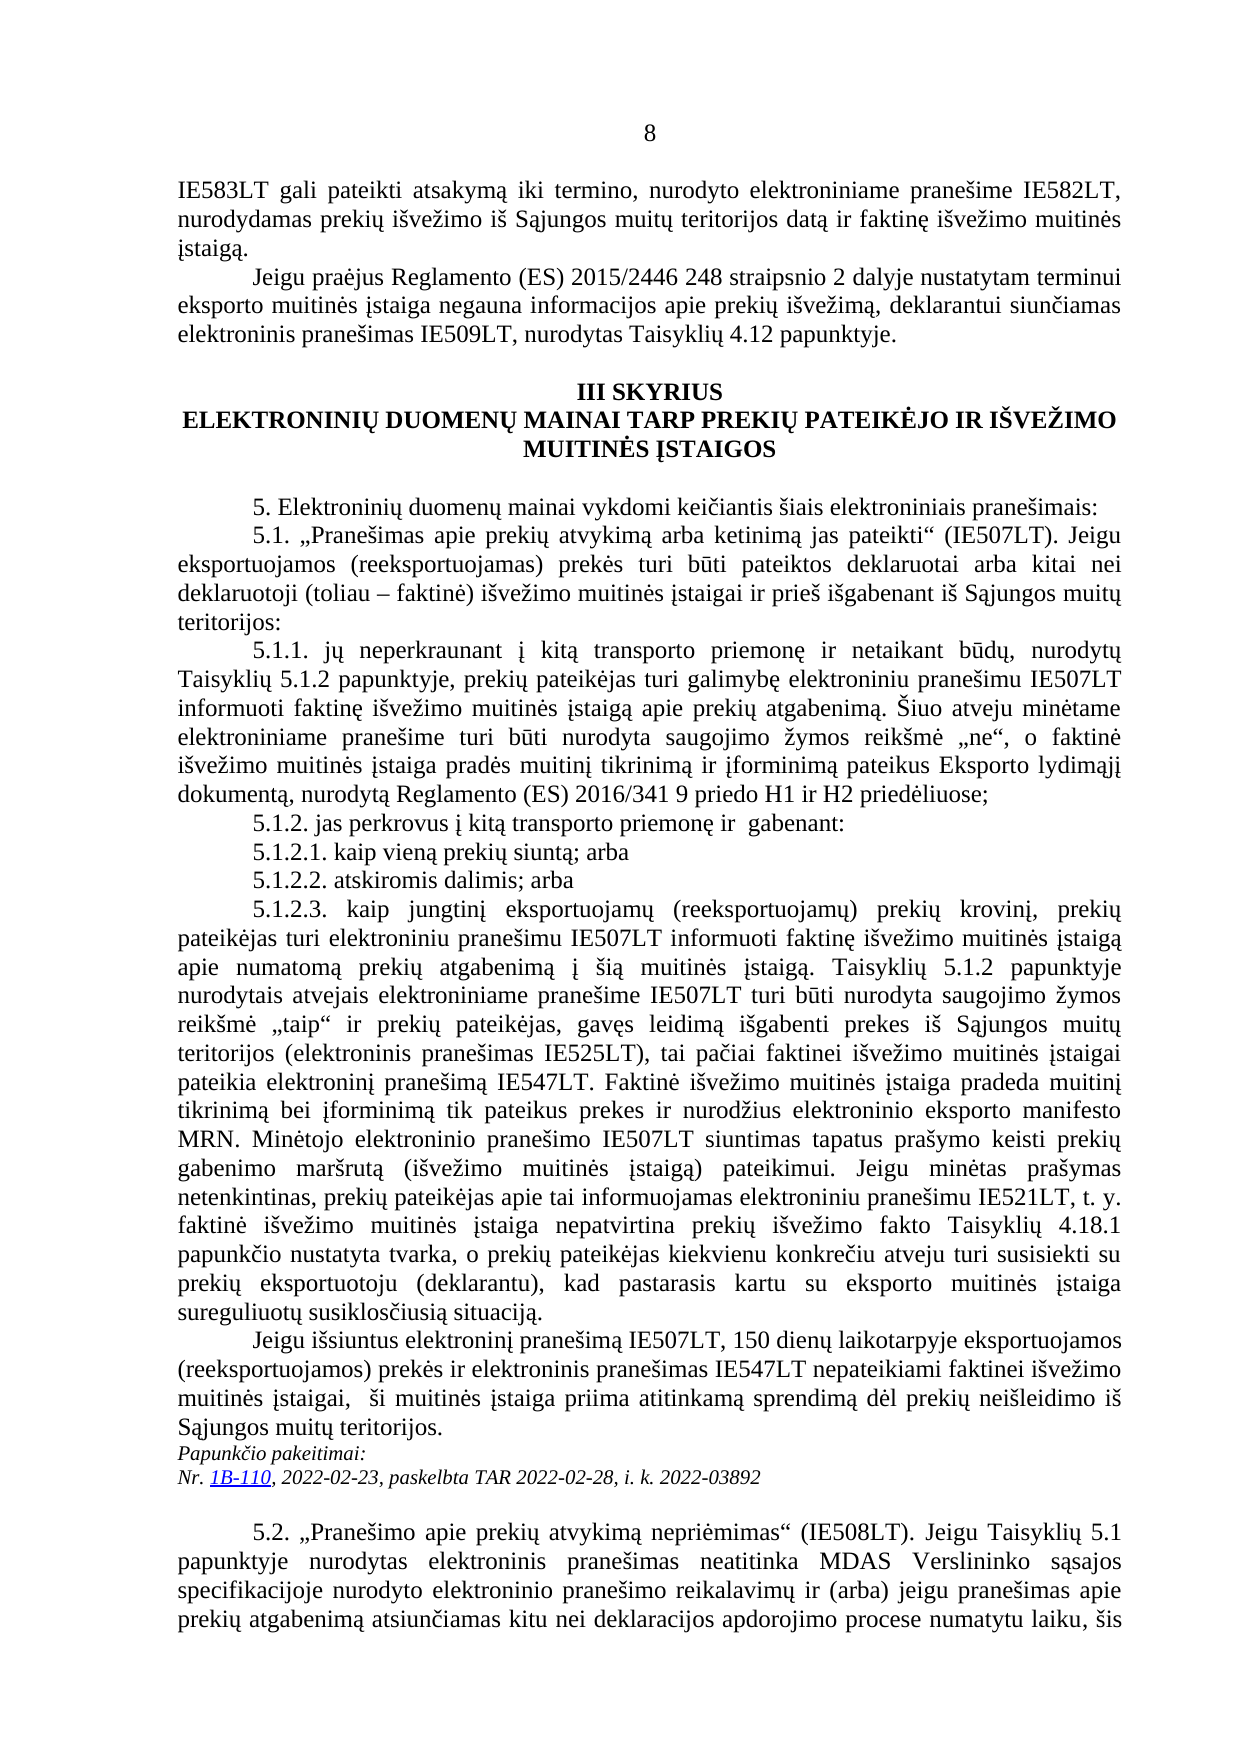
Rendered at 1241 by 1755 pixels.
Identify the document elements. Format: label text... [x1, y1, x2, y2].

text 5.1.1. jų neperkraunant į kitą transporto priemonę ir netaikant būdų, nurodytų Taisyklių 5.1.2 papunktyje, prekių pateikėjas turi galimybę elektroniniu pranešimu IE507LT informuoti faktinę išvežimo muitinės įstaigą apie prekių atgabenimą. Šiuo atveju minėtame elektroniniame pranešime turi būti nurodyta saugojimo žymos reikšmė „ne“, o faktinė išvežimo muitinės įstaiga pradės muitinį tikrinimą ir įforminimą pateikus Eksporto lydimąjį dokumentą, nurodytą Reglamento (ES) 2016/341 9 priedo H1 ir H2 priedėliuose; [177, 636, 1122, 808]
text 5.1.2. jas perkrovus į kitą transporto priemonę ir gabenant: [177, 808, 1122, 837]
text 5.1.2.3. kaip jungtinį eksportuojamų (reeksportuojamų) prekių krovinį, prekių pateikėjas turi elektroniniu pranešimu IE507LT informuoti faktinę išvežimo muitinės įstaigą apie numatomą prekių atgabenimą į šią muitinės įstaigą. Taisyklių 5.1.2 papunktyje nurodytais atvejais elektroniniame pranešime IE507LT turi būti nurodyta saugojimo žymos reikšmė „taip“ ir prekių pateikėjas, gavęs leidimą išgabenti prekes iš Sąjungos muitų teritorijos (elektroninis pranešimas IE525LT), tai pačiai faktinei išvežimo muitinės įstaigai pateikia elektroninį pranešimą IE547LT. Faktinė išvežimo muitinės įstaiga pradeda muitinį tikrinimą bei įforminimą tik pateikus prekes ir nurodžius elektroninio eksporto manifesto MRN. Minėtojo elektroninio pranešimo IE507LT siuntimas tapatus prašymo keisti prekių gabenimo maršrutą (išvežimo muitinės įstaigą) pateikimui. Jeigu minėtas prašymas netenkintinas, prekių pateikėjas apie tai informuojamas elektroniniu pranešimu IE521LT, t. y. faktinė išvežimo muitinės įstaiga nepatvirtina prekių išvežimo fakto Taisyklių 4.18.1 papunkčio nustatyta tvarka, o prekių pateikėjas kiekvienu konkrečiu atveju turi susisiekti su prekių eksportuotoju (deklarantu), kad pastarasis kartu su eksporto muitinės įstaiga sureguliuotų susiklosčiusią situaciją. [177, 894, 1122, 1326]
text Nr. 1B-110, 2022-02-23, paskelbta TAR 2022-02-28, i. k. 2022-03892 [177, 1465, 1122, 1489]
text III SKYRIUS [177, 377, 1122, 406]
text 5. Elektroninių duomenų mainai vykdomi keičiantis šiais elektroniniais pranešimais: [177, 492, 1122, 521]
text IE583LT gali pateikti atsakymą iki termino, nurodyto elektroniniame pranešime IE582LT, nurodydamas prekių išvežimo iš Sąjungos muitų teritorijos datą ir faktinę išvežimo muitinės įstaigą. [177, 176, 1122, 262]
text 5.1.2.2. atskiromis dalimis; arba [252, 866, 1122, 894]
text Papunkčio pakeitimai: [177, 1441, 1122, 1465]
text Jeigu išsiuntus elektroninį pranešimą IE507LT, 150 dienų laikotarpyje eksportuojamos (reeksportuojamos) prekės ir elektroninis pranešimas IE547LT nepateikiami faktinei išvežimo muitinės įstaigai, ši muitinės įstaiga priima atitinkamą sprendimą dėl prekių neišleidimo iš Sąjungos muitų teritorijos. [177, 1326, 1122, 1441]
text 5.1.2.1. kaip vieną prekių siuntą; arba [252, 837, 1122, 866]
text Jeigu praėjus Reglamento (ES) 2015/2446 248 straipsnio 2 dalyje nustatytam terminui eksporto muitinės įstaiga negauna informacijos apie prekių išvežimą, deklarantui siunčiamas elektroninis pranešimas IE509LT, nurodytas Taisyklių 4.12 papunktyje. [177, 262, 1122, 348]
text 5.1. „Pranešimas apie prekių atvykimą arba ketinimą jas pateikti“ (IE507LT). Jeigu eksportuojamos (reeksportuojamas) prekės turi būti pateiktos deklaruotai arba kitai nei deklaruotoji (toliau – faktinė) išvežimo muitinės įstaigai ir prieš išgabenant iš Sąjungos muitų teritorijos: [177, 521, 1122, 636]
text 5.2. „Pranešimo apie prekių atvykimą nepriėmimas“ (IE508LT). Jeigu Taisyklių 5.1 papunktyje nurodytas elektroninis pranešimas neatitinka MDAS Verslininko sąsajos specifikacijoje nurodyto elektroninio pranešimo reikalavimų ir (arba) jeigu pranešimas apie prekių atgabenimą atsiunčiamas kitu nei deklaracijos apdorojimo procese numatytu laiku, šis [177, 1517, 1122, 1632]
text ELEKTRONINIŲ DUOMENŲ MAINAI TARP PREKIŲ PATEIKĖJO IR IŠVEŽIMO MUITINĖS ĮSTAIGOS [177, 406, 1122, 463]
